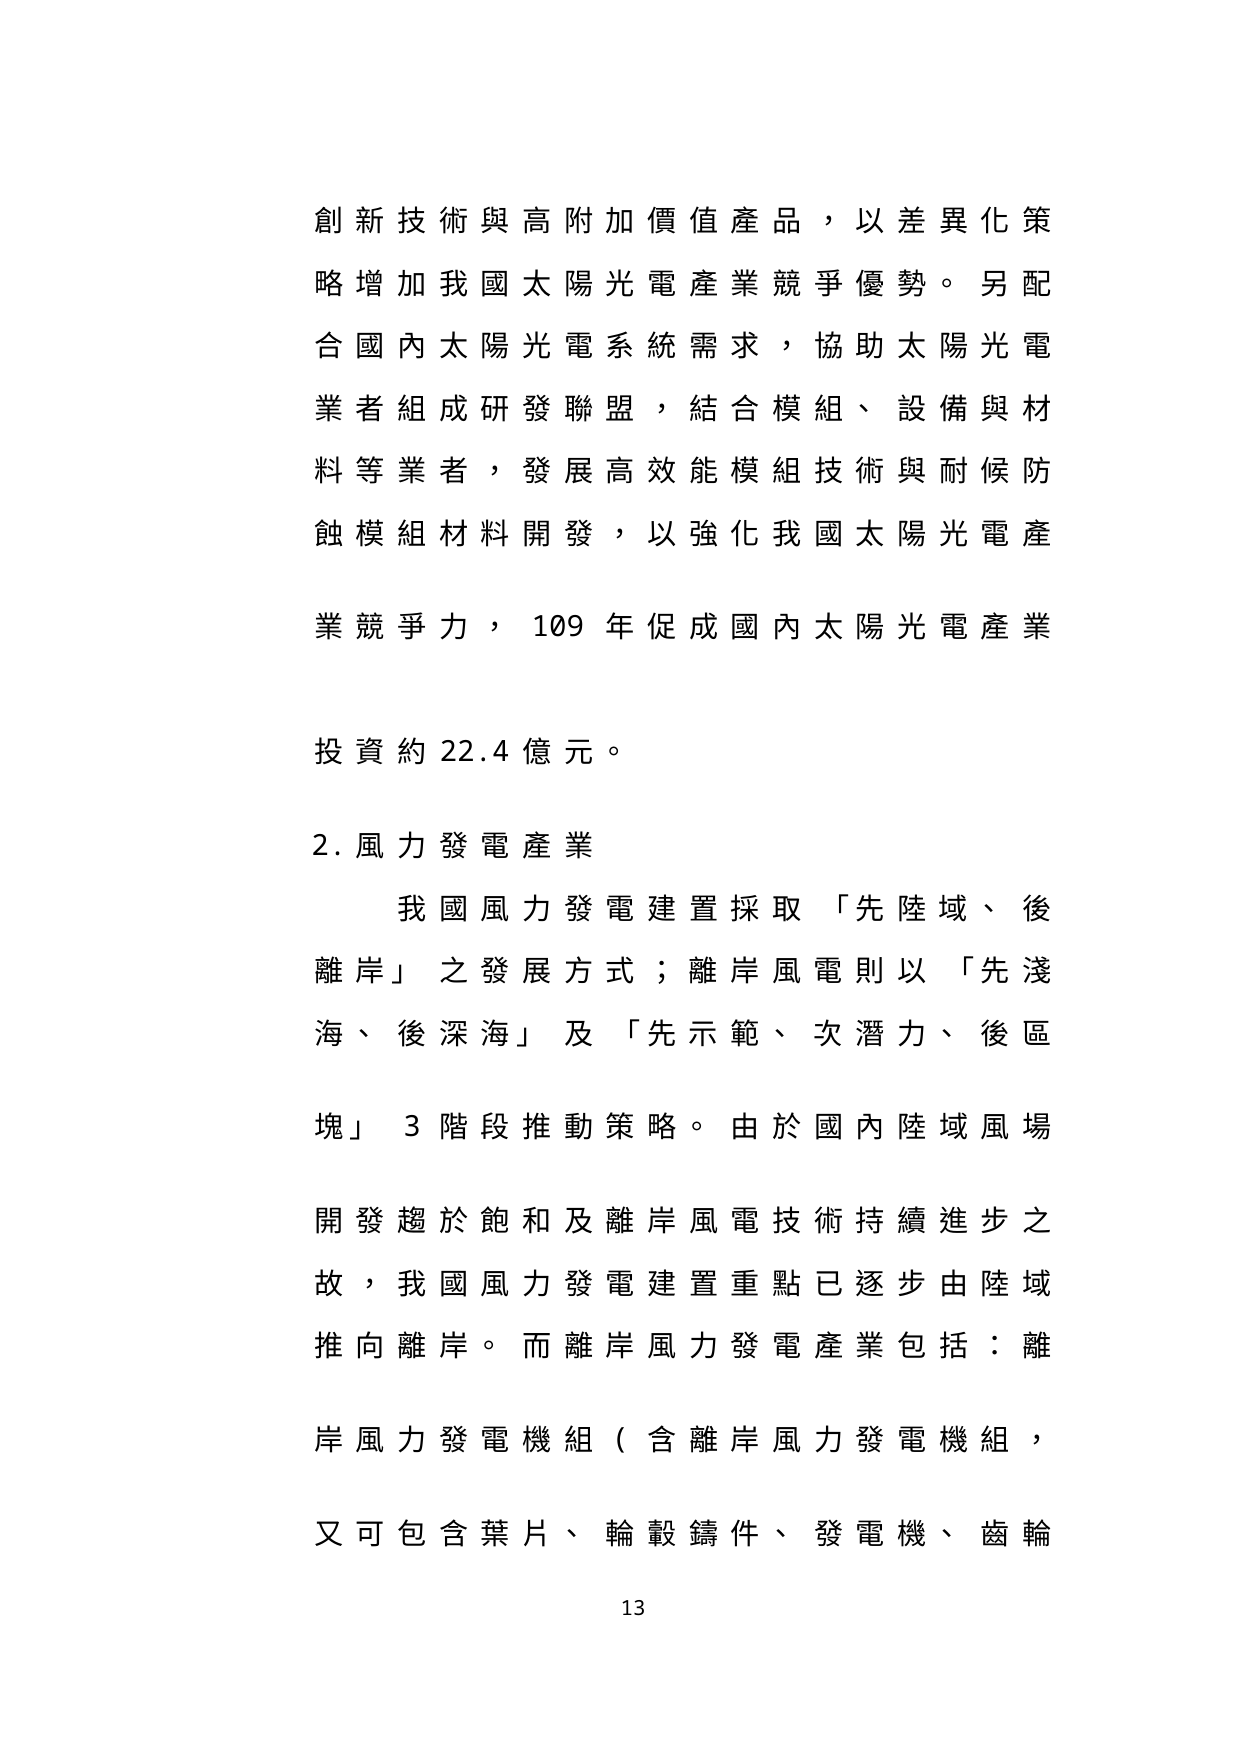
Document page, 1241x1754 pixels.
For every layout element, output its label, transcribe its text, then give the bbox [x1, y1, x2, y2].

text 我國風力發電建置採取「先陸域、後離岸」之發展方式；離岸風電則以「先淺海、後深海」及「先示範、次潛力、後區塊」3階段推動策略。由於國內陸域風場開發趨於飽和及離岸風電技術持續進步之故，我國風力發電建置重點已逐步由陸域推向離岸。而離岸風力發電產業包括：離岸風力發電機組(含離岸風力發電機組，又可包含葉片、輪轂鑄件、發電機、齒輪 [301, 865, 1058, 1552]
text 近年我國太陽光電產業發展受全球市場供需失衡及嚴重特殊傳染性肺炎(COVID-19)疫情衝擊影響下，產業發展滯緩，目前遭遇主要問題包括(1)在市場面，受全球市場因疫情、貿易障礙、產品出海口受限、毛利偏低及國外產品低價競爭等影響，國內企業營運多呈現虧損。(2)在產業結構面，則有關鍵技術投入仍待加強、產品差異化不足及產業升級轉型須加速等情事。政府已規劃因應措施為積極輔導廠商投入高效能或利基型模組開發，並推動太陽能電池產業投資大型模組廠，鼓勵業者發展創新技術與高附加價值產品，以差異化策略增加我國太陽光電產業競爭優勢。另配合國內太陽光電系統需求，協助太陽光電業者組成研發聯盟，結合模組、設備與材料等業者，發展高效能模組技術與耐候防蝕模組材料開發，以強化我國太陽光電產業競爭力，109年促成國內太陽光電產業投資約22.4億元。 [301, 177, 1058, 802]
text 2.風力發電產業 [271, 802, 1058, 865]
